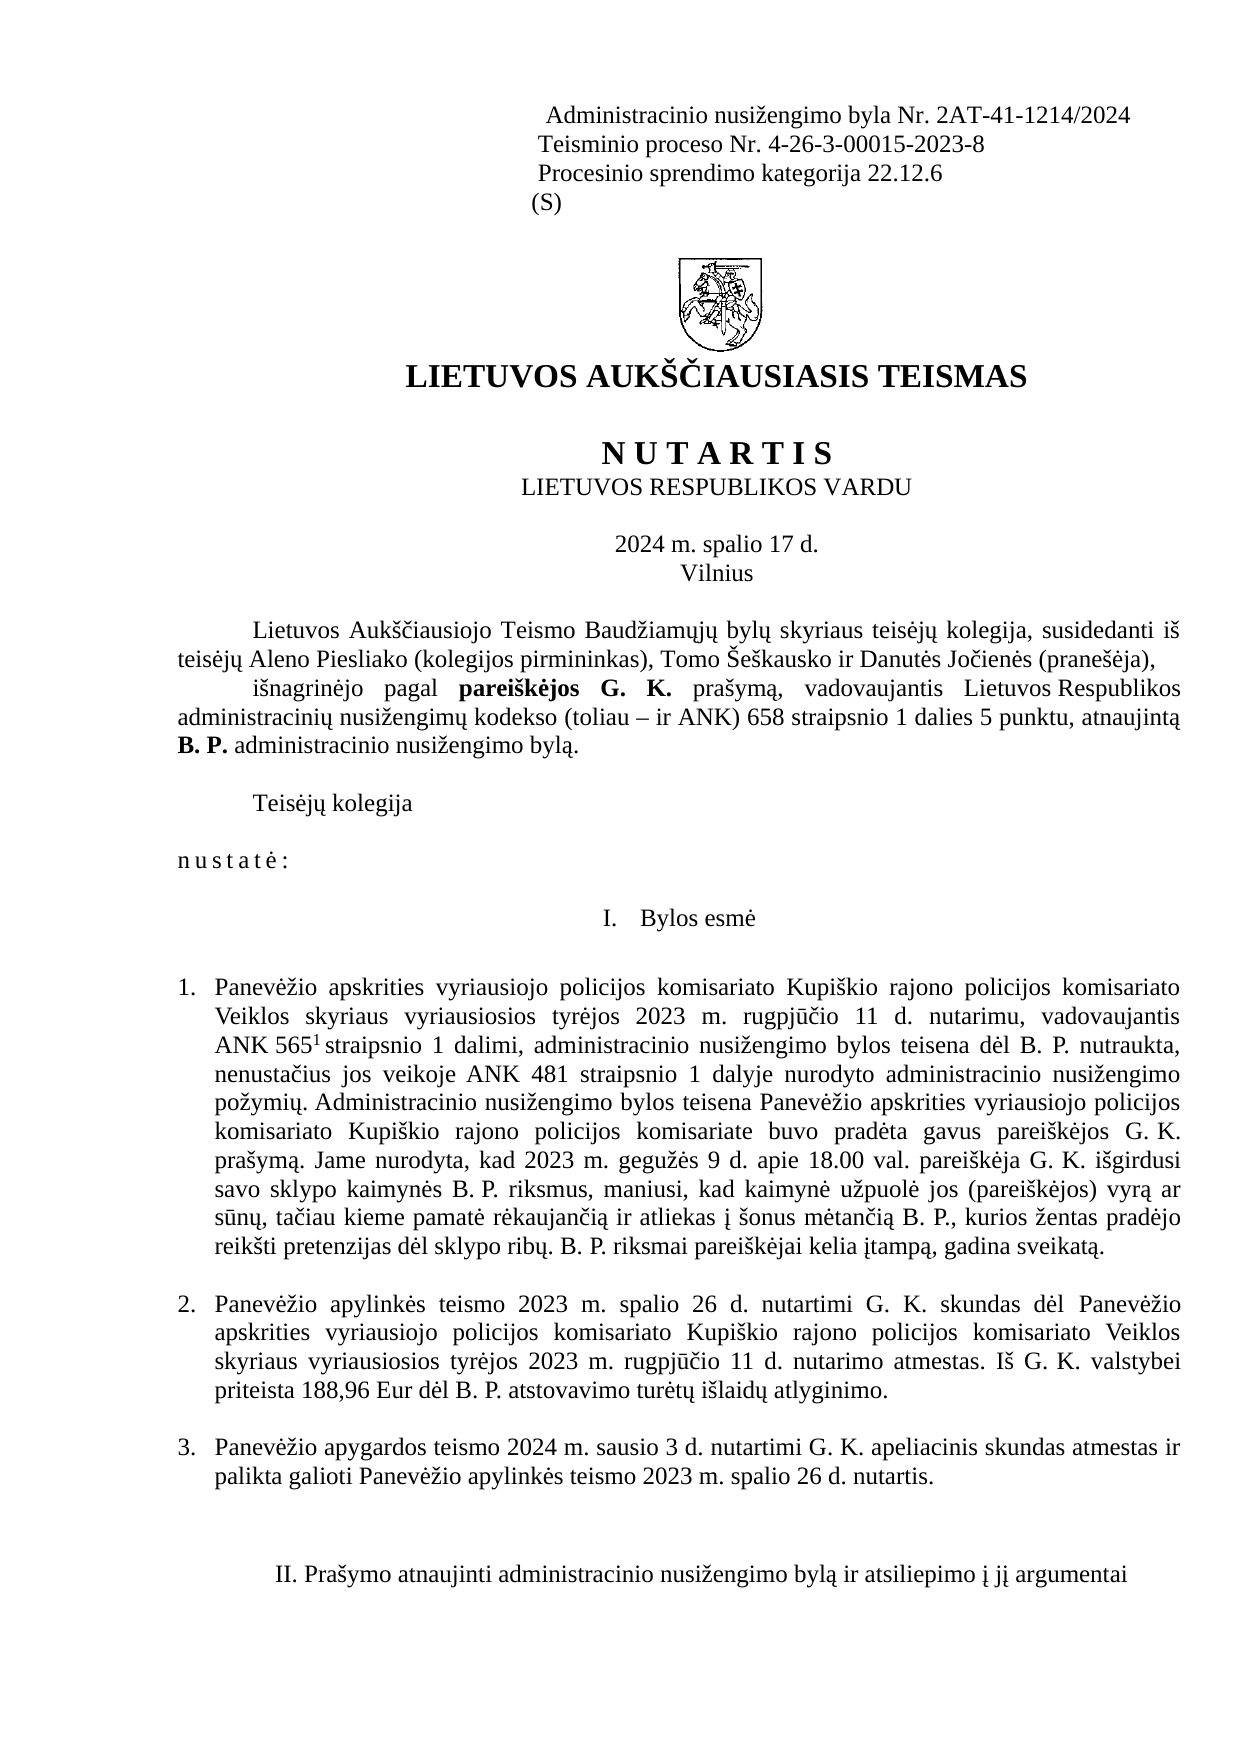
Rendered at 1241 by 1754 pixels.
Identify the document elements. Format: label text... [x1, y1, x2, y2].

text II. Prašymo atnaujinti administracinio nusižengimo bylą ir atsiliepimo į jį argumentai [177, 1559, 1181, 1588]
text (S) [312, 187, 1181, 215]
text LIETUVOS RESPUBLIKOS VARDU [177, 472, 1181, 500]
text 2. Panevėžio apylinkės teismo 2023 m. spalio 26 d. nutartimi G. K. skundas dėl Panevėžio apskrities vyriausiojo policijos komisariato Kupiškio rajono policijos komisariato Veiklos skyriaus vyriausiosios tyrėjos 2023 m. rugpjūčio 11 d. nutarimo atmestas. Iš G. K. valstybei priteista 188,96 Eur dėl B. P. atstovavimo turėtų išlaidų atlyginimo. [177, 1289, 1181, 1404]
text Teisėjų kolegija [177, 788, 1181, 817]
text Administracinio nusižengimo byla Nr. 2AT-41-1214/2024 [177, 100, 1181, 129]
text Teisminio proceso Nr. 4-26-3-00015-2023-8 [312, 129, 1181, 158]
text 3. Panevėžio apygardos teismo 2024 m. sausio 3 d. nutartimi G. K. apeliacinis skundas atmestas ir palikta galioti Panevėžio apylinkės teismo 2023 m. spalio 26 d. nutartis. [177, 1432, 1181, 1490]
text LIETUVOS AUKŠČIAUSIASIS TEISMAS [177, 357, 1181, 395]
text Vilnius [177, 558, 1181, 587]
text Lietuvos Aukščiausiojo Teismo Baudžiamųjų bylų skyriaus teisėjų kolegija, susidedanti iš teisėjų Aleno Piesliako (kolegijos pirmininkas), Tomo Šeškausko ir Danutės Jočienės (pranešėja), [177, 615, 1181, 673]
text 1. Panevėžio apskrities vyriausiojo policijos komisariato Kupiškio rajono policijos komisariato Veiklos skyriaus vyriausiosios tyrėjos 2023 m. rugpjūčio 11 d. nutarimu, vadovaujantis ANK 5651 straipsnio 1 dalimi, administracinio nusižengimo bylos teisena dėl B. P. nutraukta, nenustačius jos veikoje ANK 481 straipsnio 1 dalyje nurodyto administracinio nusižengimo požymių. Administracinio nusižengimo bylos teisena Panevėžio apskrities vyriausiojo policijos komisariato Kupiškio rajono policijos komisariate buvo pradėta gavus pareiškėjos G. K. prašymą. Jame nurodyta, kad 2023 m. gegužės 9 d. apie 18.00 val. pareiškėja G. K. išgirdusi savo sklypo kaimynės B. P. riksmus, maniusi, kad kaimynė užpuolė jos (pareiškėjos) vyrą ar sūnų, tačiau kieme pamatė rėkaujančią ir atliekas į šonus mėtančią B. P., kurios žentas pradėjo reikšti pretenzijas dėl sklypo ribų. B. P. riksmai pareiškėjai kelia įtampą, gadina sveikatą. [177, 972, 1181, 1260]
text nustatė: [177, 845, 1181, 874]
text I. Bylos esmė [177, 903, 1181, 932]
text N U T A R T I S [177, 433, 1181, 472]
text išnagrinėjo pagal pareiškėjos G. K. prašymą, vadovaujantis Lietuvos Respublikos administracinių nusižengimų kodekso (toliau – ir ANK) 658 straipsnio 1 dalies 5 punktu, atnaujintą B. P. administracinio nusižengimo bylą. [177, 673, 1181, 759]
text Procesinio sprendimo kategorija 22.12.6 [312, 158, 1181, 187]
text 2024 m. spalio 17 d. [177, 529, 1181, 558]
